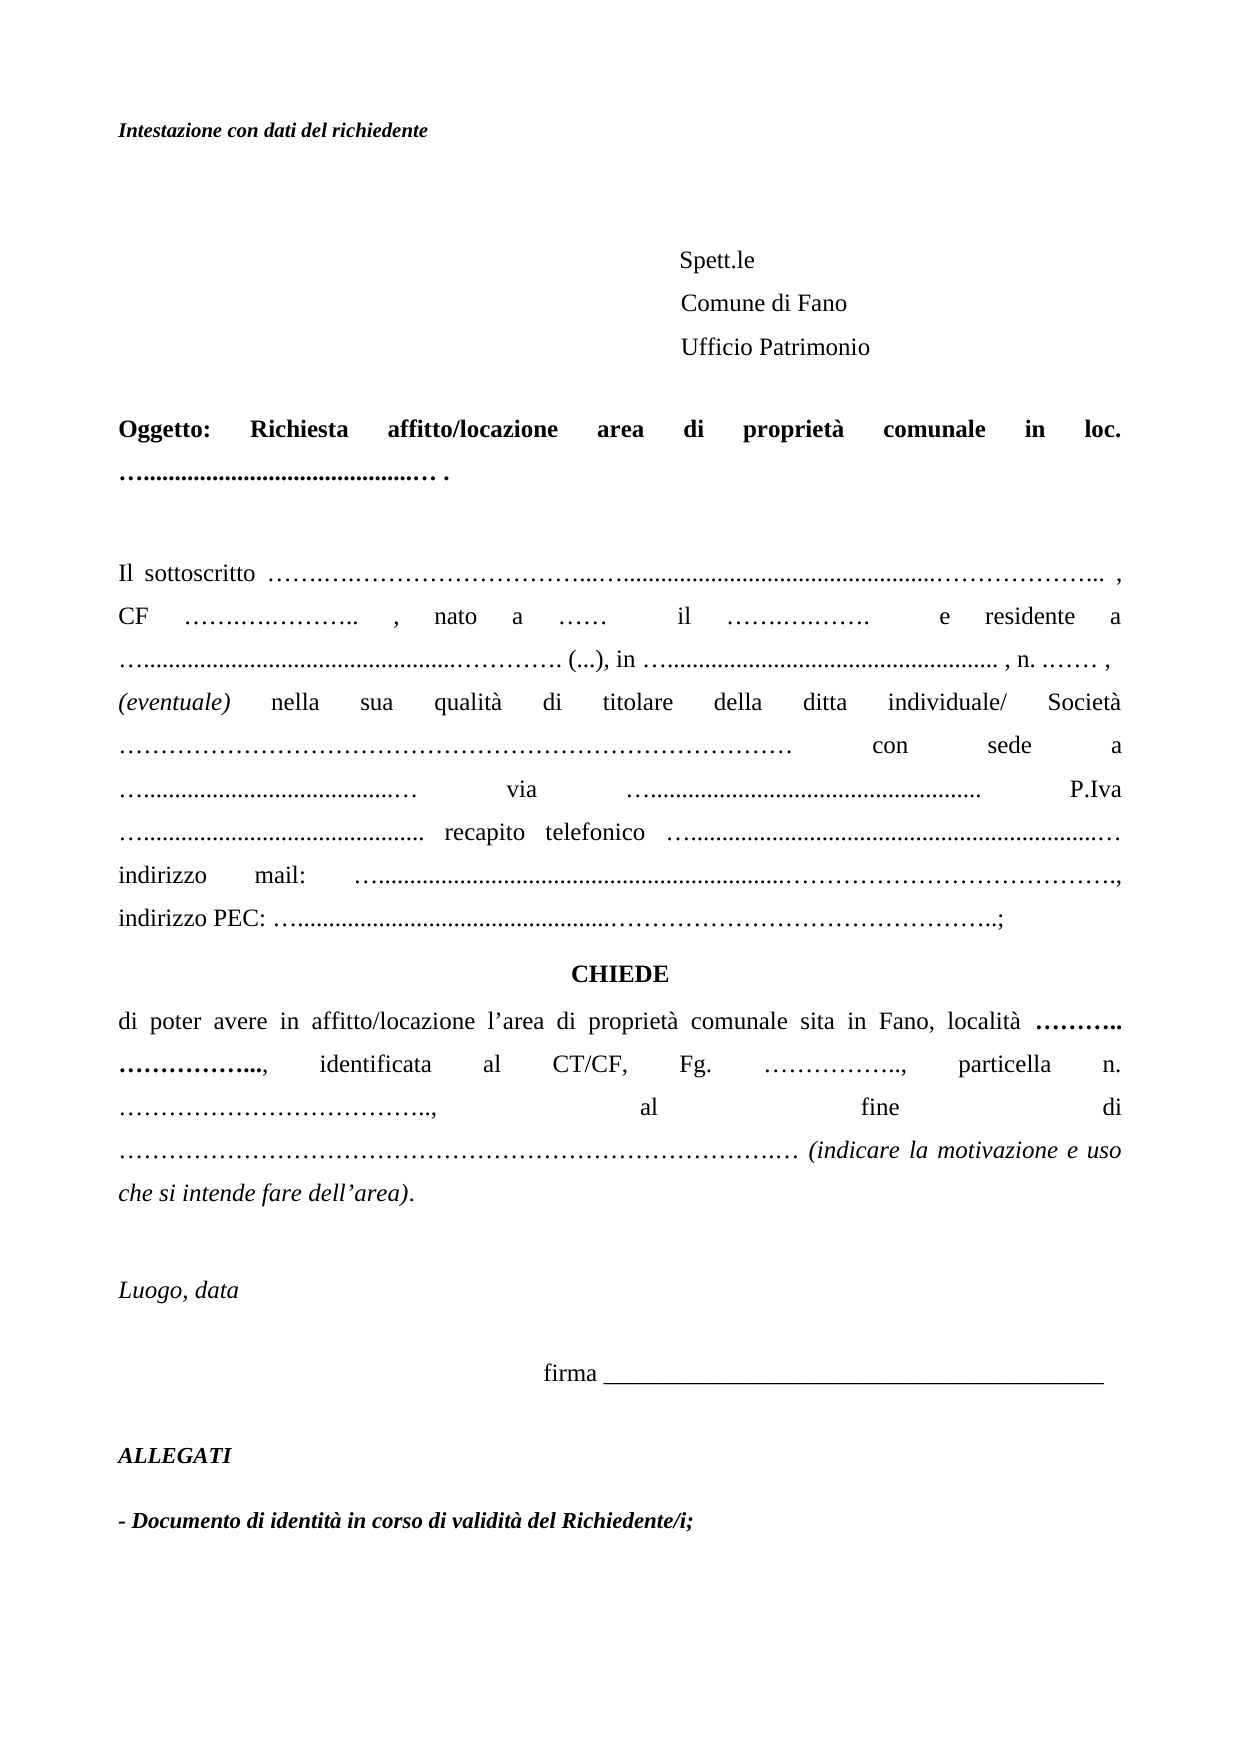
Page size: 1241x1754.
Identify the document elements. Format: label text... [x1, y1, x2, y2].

text CHIEDE [118, 959, 1122, 987]
text Oggetto: Richiesta affitto/locazione area di proprietà comunale in loc. …...........................................… . [118, 414, 1122, 486]
text firma ________________________________________ [118, 1358, 1122, 1386]
text (eventuale) nella sua qualità di titolare della ditta individuale/ Società ……………………………………………………………………… con sede a …........................................… via …..................................................... P.Iva …............................................. recapito telefonico ….................................................................… indirizzo mail: ….................................................................…………………………………., indirizzo PEC: …..................................................………………………………………..; [118, 687, 1122, 932]
text ALLEGATI [118, 1442, 1122, 1468]
text Il sottoscritto …….….………………………...…..................................................………………... , CF …….….……….. , nato a …… il …….….……. e residente a …..................................................…………. (...), in …..................................................... , n. .…… , [118, 558, 1122, 673]
subtitle Intestazione con dati del richiedente [118, 118, 1122, 142]
text Luogo, data [118, 1275, 1122, 1304]
text Spett.le [679, 245, 1122, 274]
text - Documento di identità in corso di validità del Richiedente/i; [118, 1507, 1122, 1534]
text di poter avere in affitto/locazione l’area di proprietà comunale sita in Fano, località ………..……………..., identificata al CT/CF, Fg. …………….., particella n. ……………………………….., al fine di …………………………………………………………………….… (indicare la motivazione e uso che si intende fare dell’area). [118, 1006, 1122, 1207]
text Comune di Fano [118, 288, 1122, 317]
text Ufficio Patrimonio [118, 332, 1122, 360]
